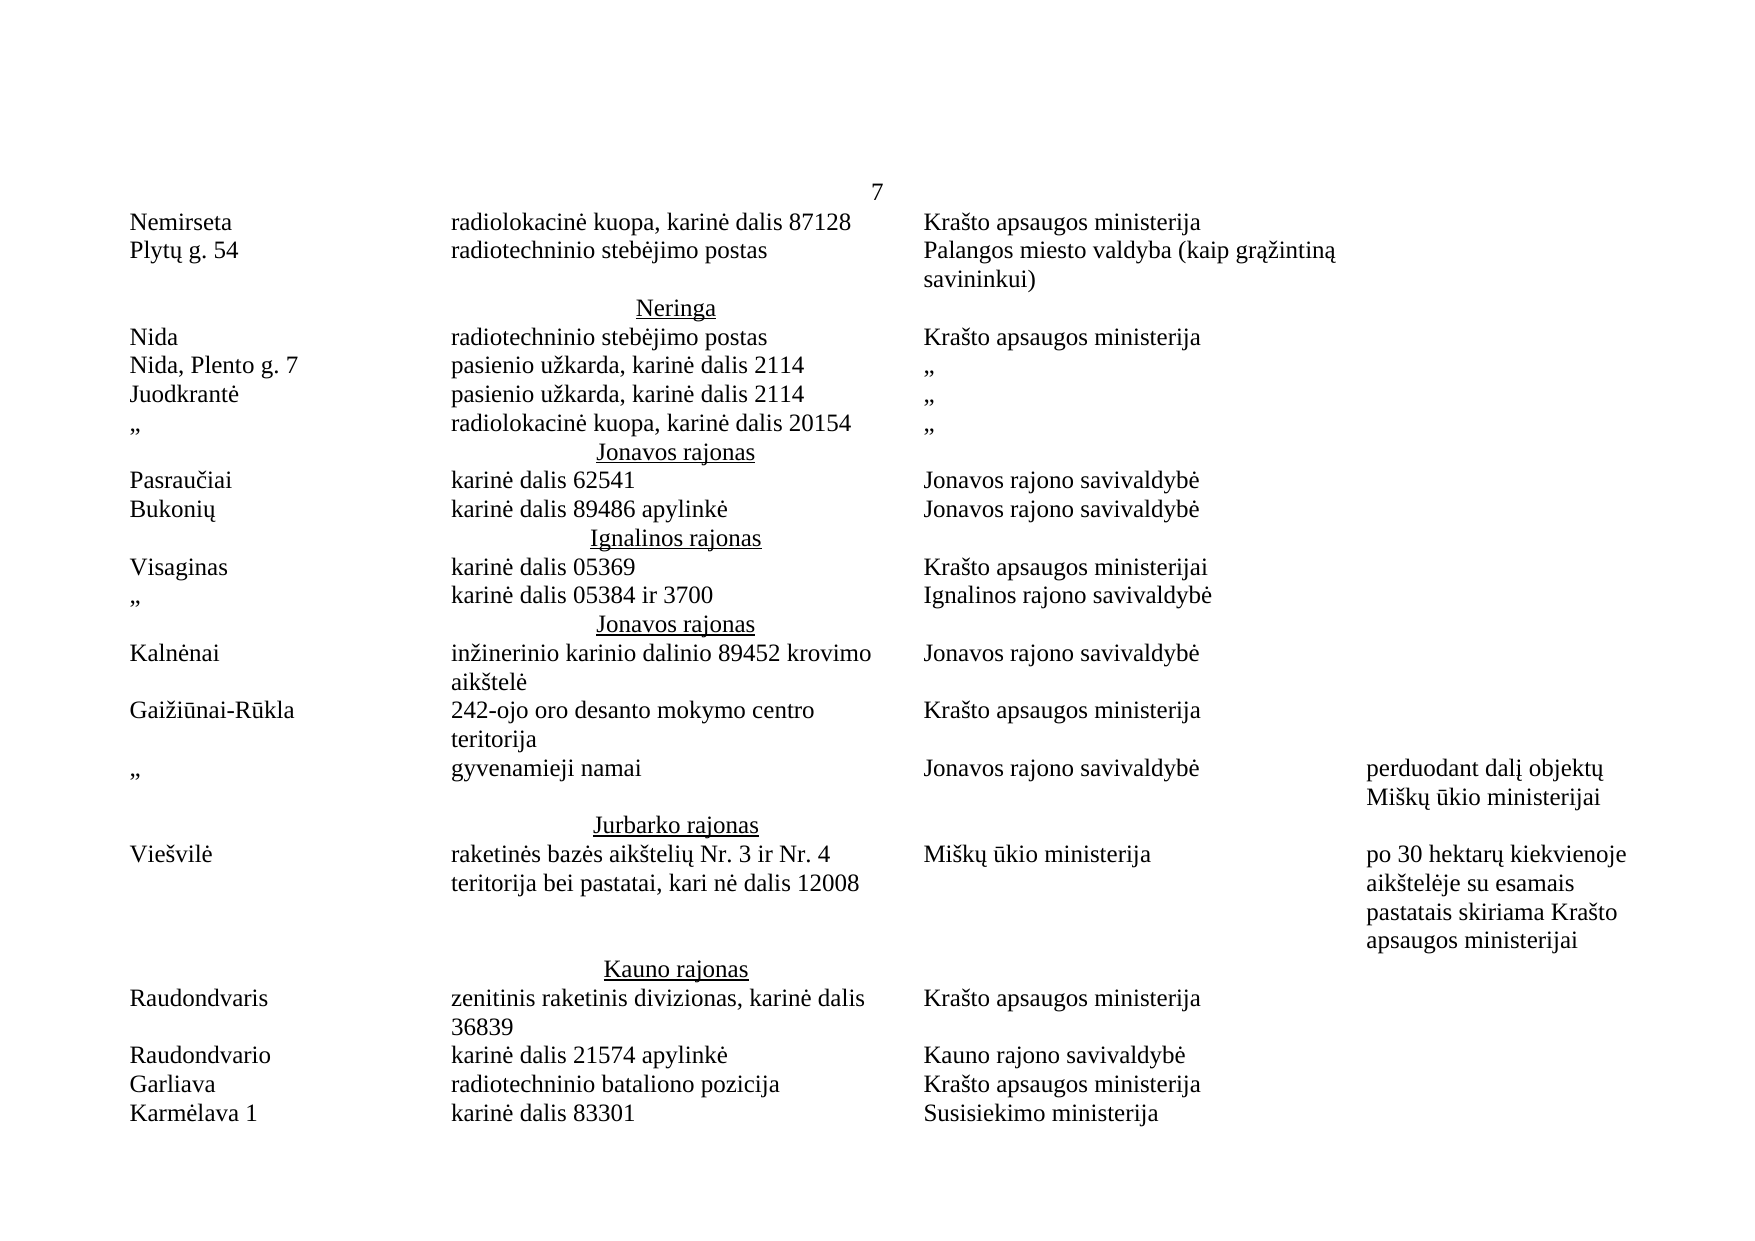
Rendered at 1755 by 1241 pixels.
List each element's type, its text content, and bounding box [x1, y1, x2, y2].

table_cell Kauno rajonas [440, 954, 912, 983]
table_cell radiotechninio stebėjimo postas [440, 235, 912, 293]
table_cell Miškų ūkio ministerija [912, 839, 1355, 954]
table_cell karinė dalis 21574 apylinkė [440, 1040, 912, 1069]
table_cell „ [118, 753, 439, 810]
table_cell radiolokacinė kuopa, karinė dalis 20154 [440, 408, 912, 437]
table_cell Krašto apsaugos ministerija [912, 695, 1355, 753]
table_cell inžinerinio karinio dalinio 89452 krovimo aikštelė [440, 638, 912, 695]
table_cell raketinės bazės aikštelių Nr. 3 ir Nr. 4 teritorija bei pastatai, kari nė dalis 12008 [440, 839, 912, 954]
table_cell „ [912, 379, 1355, 408]
table_cell zenitinis raketinis divizionas, karinė dalis 36839 [440, 983, 912, 1040]
table_cell Jonavos rajonas [440, 437, 912, 465]
table_cell Ignalinos rajono savivaldybė [912, 580, 1355, 609]
table_cell Jonavos rajono savivaldybė [912, 753, 1355, 810]
table_cell [1355, 638, 1650, 695]
table_cell [1355, 379, 1650, 408]
table_cell [1355, 293, 1650, 322]
table_cell 242-ojo oro desanto mokymo centro teritorija [440, 695, 912, 753]
table_cell [118, 293, 439, 322]
table_cell Krašto apsaugos ministerija [912, 1069, 1355, 1098]
table_cell [118, 523, 439, 552]
table_cell radiolokacinė kuopa, karinė dalis 87128 [440, 207, 912, 235]
table_cell [118, 954, 439, 983]
table_cell pasienio užkarda, karinė dalis 2114 [440, 350, 912, 379]
table_cell Krašto apsaugos ministerijai [912, 552, 1355, 580]
table_cell [1355, 1069, 1650, 1098]
table_cell gyvenamieji namai [440, 753, 912, 810]
table_cell [912, 293, 1355, 322]
table_cell Susisiekimo ministerija [912, 1098, 1355, 1127]
table_cell Raudondvario [118, 1040, 439, 1069]
table_cell Jurbarko rajonas [440, 810, 912, 839]
table_cell Juodkrantė [118, 379, 439, 408]
table_cell [912, 954, 1355, 983]
table_cell Jonavos rajono savivaldybė [912, 465, 1355, 494]
table_cell [1355, 322, 1650, 350]
table_cell [1355, 695, 1650, 753]
table_cell [1355, 235, 1650, 293]
table_cell [1355, 207, 1650, 235]
table_cell Nemirseta [118, 207, 439, 235]
table_cell karinė dalis 83301 [440, 1098, 912, 1127]
table_cell Palangos miesto valdyba (kaip grąžintiną savininkui) [912, 235, 1355, 293]
table_cell „ [118, 408, 439, 437]
table_cell [1355, 437, 1650, 465]
table_cell Garliava [118, 1069, 439, 1098]
table_cell [1355, 580, 1650, 609]
table_cell [1355, 609, 1650, 638]
table_cell Jonavos rajonas [440, 609, 912, 638]
table_cell Gaižiūnai-Rūkla [118, 695, 439, 753]
table_cell Viešvilė [118, 839, 439, 954]
table_cell [1355, 494, 1650, 523]
table_cell Karmėlava 1 [118, 1098, 439, 1127]
table_cell „ [912, 408, 1355, 437]
table_cell [1355, 810, 1650, 839]
table_cell Jonavos rajono savivaldybė [912, 494, 1355, 523]
table_cell Kauno rajono savivaldybė [912, 1040, 1355, 1069]
table_cell radiotechninio stebėjimo postas [440, 322, 912, 350]
table_cell [1355, 954, 1650, 983]
table_cell Krašto apsaugos ministerija [912, 322, 1355, 350]
table_cell [1355, 523, 1650, 552]
table_cell [1355, 350, 1650, 379]
table_cell Bukonių [118, 494, 439, 523]
table_cell Krašto apsaugos ministerija [912, 207, 1355, 235]
table_cell [118, 609, 439, 638]
table_cell [912, 437, 1355, 465]
table_cell Nida, Plento g. 7 [118, 350, 439, 379]
table_cell po 30 hektarų kiekvienoje aikštelėje su esamais pastatais skiriama Krašto apsaugos ministerijai [1355, 839, 1650, 954]
table_cell [912, 523, 1355, 552]
table_cell karinė dalis 05384 ir 3700 [440, 580, 912, 609]
table_cell perduodant dalį objektų Miškų ūkio ministerijai [1355, 753, 1650, 810]
table_cell [1355, 552, 1650, 580]
table_cell radiotechninio bataliono pozicija [440, 1069, 912, 1098]
table_cell Neringa [440, 293, 912, 322]
table_cell [118, 437, 439, 465]
table_cell Nida [118, 322, 439, 350]
table_cell Ignalinos rajonas [440, 523, 912, 552]
table_cell Kalnėnai [118, 638, 439, 695]
table_cell [1355, 1098, 1650, 1127]
table_cell Plytų g. 54 [118, 235, 439, 293]
table_cell karinė dalis 62541 [440, 465, 912, 494]
table_cell [118, 810, 439, 839]
table_cell Jonavos rajono savivaldybė [912, 638, 1355, 695]
table_cell „ [118, 580, 439, 609]
table_cell Krašto apsaugos ministerija [912, 983, 1355, 1040]
table_cell pasienio užkarda, karinė dalis 2114 [440, 379, 912, 408]
table_cell Pasraučiai [118, 465, 439, 494]
table_cell Raudondvaris [118, 983, 439, 1040]
table_cell [1355, 1040, 1650, 1069]
table_cell „ [912, 350, 1355, 379]
table_cell [912, 810, 1355, 839]
table_cell [1355, 408, 1650, 437]
table_cell karinė dalis 89486 apylinkė [440, 494, 912, 523]
table_cell karinė dalis 05369 [440, 552, 912, 580]
table_cell [1355, 465, 1650, 494]
table_cell Visaginas [118, 552, 439, 580]
table_cell [912, 609, 1355, 638]
table_cell [1355, 983, 1650, 1040]
